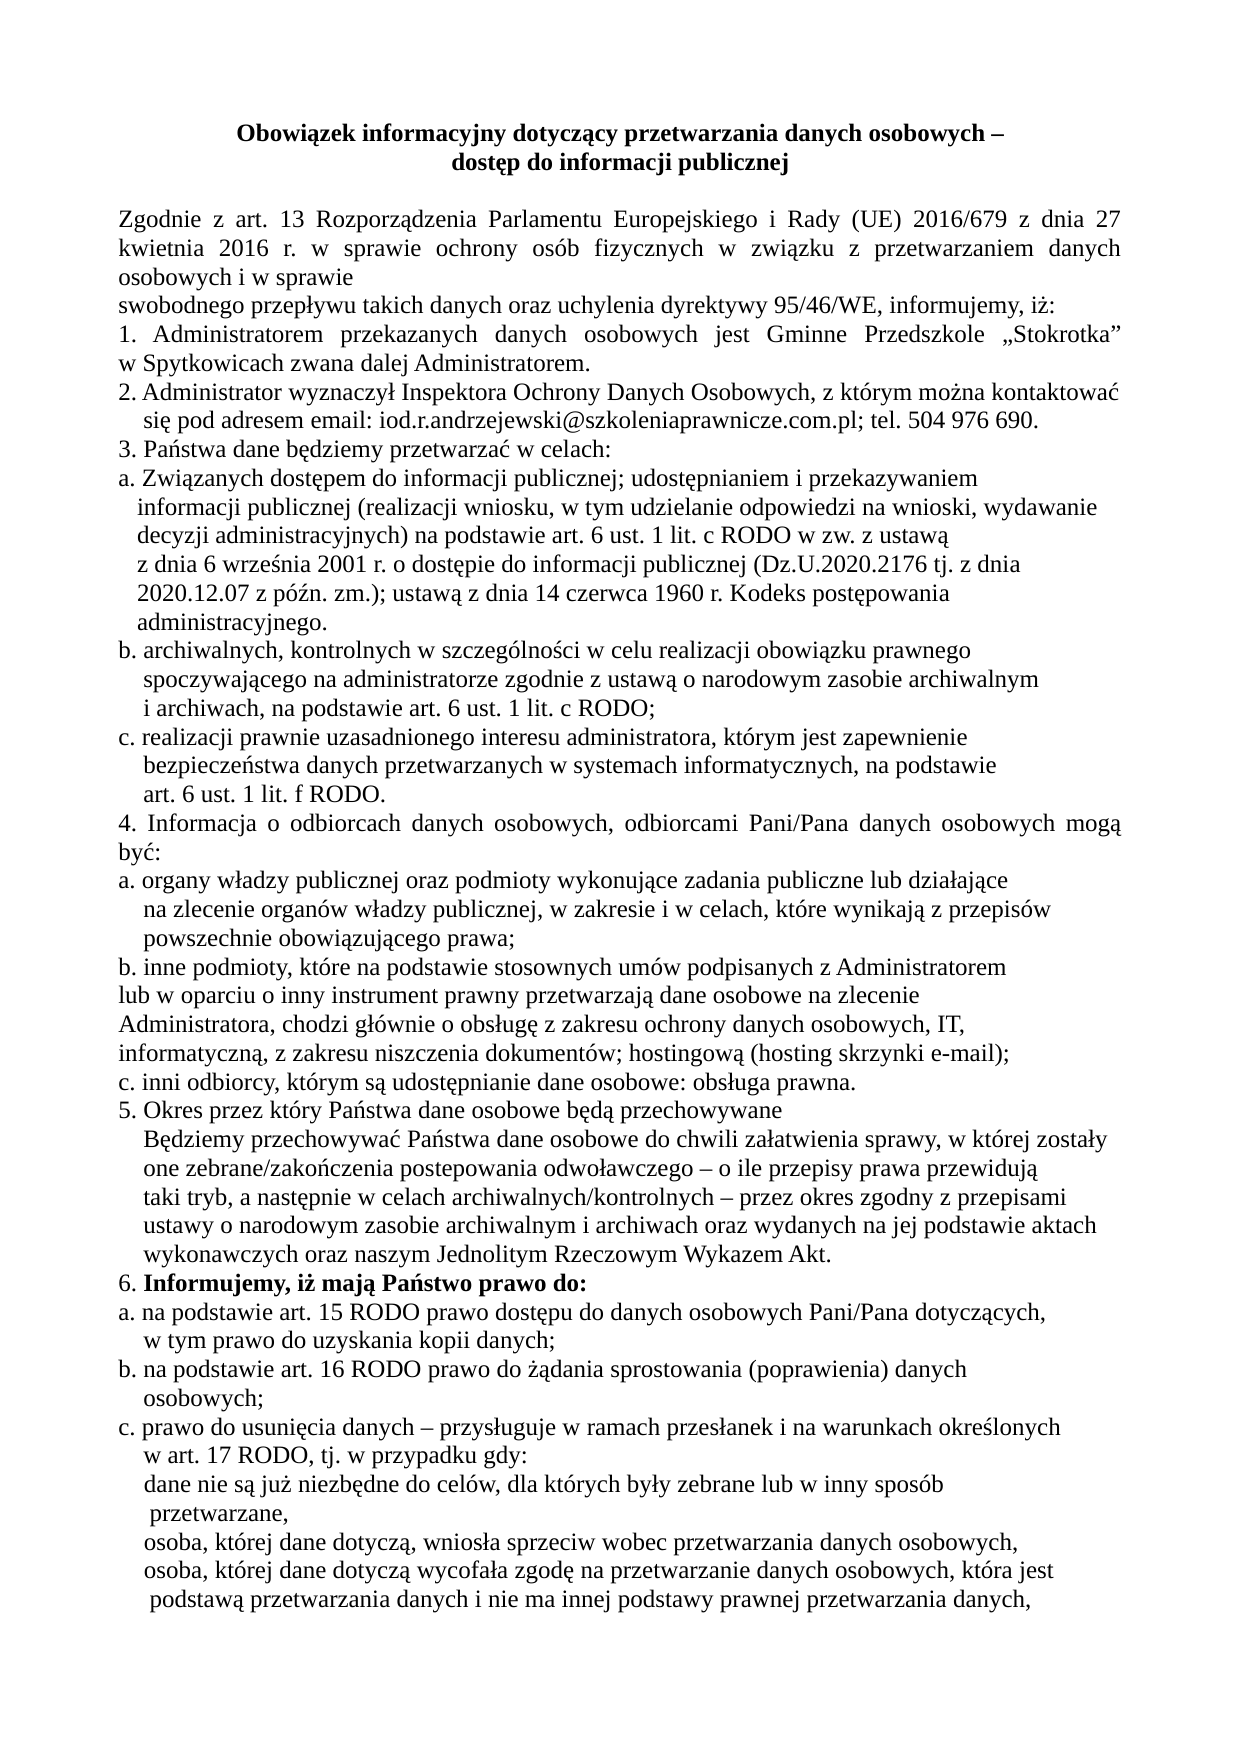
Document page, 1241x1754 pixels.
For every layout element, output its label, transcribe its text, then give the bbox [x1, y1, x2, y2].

text  osoba, której dane dotyczą wycofała zgodę na przetwarzanie danych osobowych, która jest [118, 1556, 1122, 1584]
text decyzji administracyjnych) na podstawie art. 6 ust. 1 lit. c RODO w zw. z ustawą [118, 521, 1122, 549]
text swobodnego przepływu takich danych oraz uchylenia dyrektywy 95/46/WE, informujemy, iż: [118, 291, 1122, 319]
text ustawy o narodowym zasobie archiwalnym i archiwach oraz wydanych na jej podstawie aktach [118, 1211, 1122, 1239]
text przetwarzane, [118, 1498, 1122, 1527]
text art. 6 ust. 1 lit. f RODO. [118, 779, 1122, 808]
text lub w oparciu o inny instrument prawny przetwarzają dane osobowe na zlecenie [118, 981, 1122, 1009]
text 6. Informujemy, iż mają Państwo prawo do: [118, 1268, 1122, 1297]
text i archiwach, na podstawie art. 6 ust. 1 lit. c RODO; [118, 693, 1122, 722]
text Administratora, chodzi głównie o obsługę z zakresu ochrony danych osobowych, IT, [118, 1009, 1122, 1038]
text w tym prawo do uzyskania kopii danych; [118, 1326, 1122, 1354]
text 2. Administrator wyznaczył Inspektora Ochrony Danych Osobowych, z którym można kontaktować [118, 377, 1122, 406]
text Obowiązek informacyjny dotyczący przetwarzania danych osobowych – [118, 118, 1122, 147]
text 1. Administratorem przekazanych danych osobowych jest Gminne Przedszkole „Stokrotka” w Spytkowicach zwana dalej Administratorem. [118, 319, 1122, 377]
text informacji publicznej (realizacji wniosku, w tym udzielanie odpowiedzi na wnioski, wydawanie [118, 492, 1122, 521]
text  dane nie są już niezbędne do celów, dla których były zebrane lub w inny sposób [118, 1469, 1122, 1498]
text c. inni odbiorcy, którym są udostępnianie dane osobowe: obsługa prawna. [118, 1067, 1122, 1096]
text c. prawo do usunięcia danych – przysługuje w ramach przesłanek i na warunkach określonych [118, 1412, 1122, 1441]
text w art. 17 RODO, tj. w przypadku gdy: [118, 1441, 1122, 1469]
text 5. Okres przez który Państwa dane osobowe będą przechowywane [118, 1096, 1122, 1124]
text taki tryb, a następnie w celach archiwalnych/kontrolnych – przez okres zgodny z przepisami [118, 1182, 1122, 1211]
text c. realizacji prawnie uzasadnionego interesu administratora, którym jest zapewnienie [118, 722, 1122, 751]
text 4. Informacja o odbiorcach danych osobowych, odbiorcami Pani/Pana danych osobowych mogą być: [118, 808, 1122, 866]
text bezpieczeństwa danych przetwarzanych w systemach informatycznych, na podstawie [118, 751, 1122, 779]
text dostęp do informacji publicznej [118, 147, 1122, 176]
text b. inne podmioty, które na podstawie stosownych umów podpisanych z Administratorem [118, 952, 1122, 981]
text wykonawczych oraz naszym Jednolitym Rzeczowym Wykazem Akt. [118, 1239, 1122, 1268]
text informatyczną, z zakresu niszczenia dokumentów; hostingową (hosting skrzynki e-mail); [118, 1038, 1122, 1067]
text osobowych; [118, 1383, 1122, 1412]
text a. Związanych dostępem do informacji publicznej; udostępnianiem i przekazywaniem [118, 463, 1122, 492]
text 3. Państwa dane będziemy przetwarzać w celach: [118, 434, 1122, 463]
text 2020.12.07 z późn. zm.); ustawą z dnia 14 czerwca 1960 r. Kodeks postępowania [118, 578, 1122, 607]
text się pod adresem email: iod.r.andrzejewski@szkoleniaprawnicze.com.pl; tel. 504 976 690. [118, 406, 1122, 434]
text powszechnie obowiązującego prawa; [118, 923, 1122, 952]
text spoczywającego na administratorze zgodnie z ustawą o narodowym zasobie archiwalnym [118, 664, 1122, 693]
text a. organy władzy publicznej oraz podmioty wykonujące zadania publiczne lub działające [118, 866, 1122, 894]
text  osoba, której dane dotyczą, wniosła sprzeciw wobec przetwarzania danych osobowych, [118, 1527, 1122, 1556]
text Będziemy przechowywać Państwa dane osobowe do chwili załatwienia sprawy, w której zostały [118, 1124, 1122, 1153]
text administracyjnego. [118, 607, 1122, 636]
text a. na podstawie art. 15 RODO prawo dostępu do danych osobowych Pani/Pana dotyczących, [118, 1297, 1122, 1326]
text z dnia 6 września 2001 r. o dostępie do informacji publicznej (Dz.U.2020.2176 tj. z dnia [118, 549, 1122, 578]
text one zebrane/zakończenia postepowania odwoławczego – o ile przepisy prawa przewidują [118, 1153, 1122, 1182]
text b. archiwalnych, kontrolnych w szczególności w celu realizacji obowiązku prawnego [118, 636, 1122, 664]
text podstawą przetwarzania danych i nie ma innej podstawy prawnej przetwarzania danych, [118, 1584, 1122, 1613]
text Zgodnie z art. 13 Rozporządzenia Parlamentu Europejskiego i Rady (UE) 2016/679 z dnia 27 kwietnia 2016 r. w sprawie ochrony osób fizycznych w związku z przetwarzaniem danych osobowych i w sprawie [118, 204, 1122, 291]
text b. na podstawie art. 16 RODO prawo do żądania sprostowania (poprawienia) danych [118, 1354, 1122, 1383]
text na zlecenie organów władzy publicznej, w zakresie i w celach, które wynikają z przepisów [118, 894, 1122, 923]
